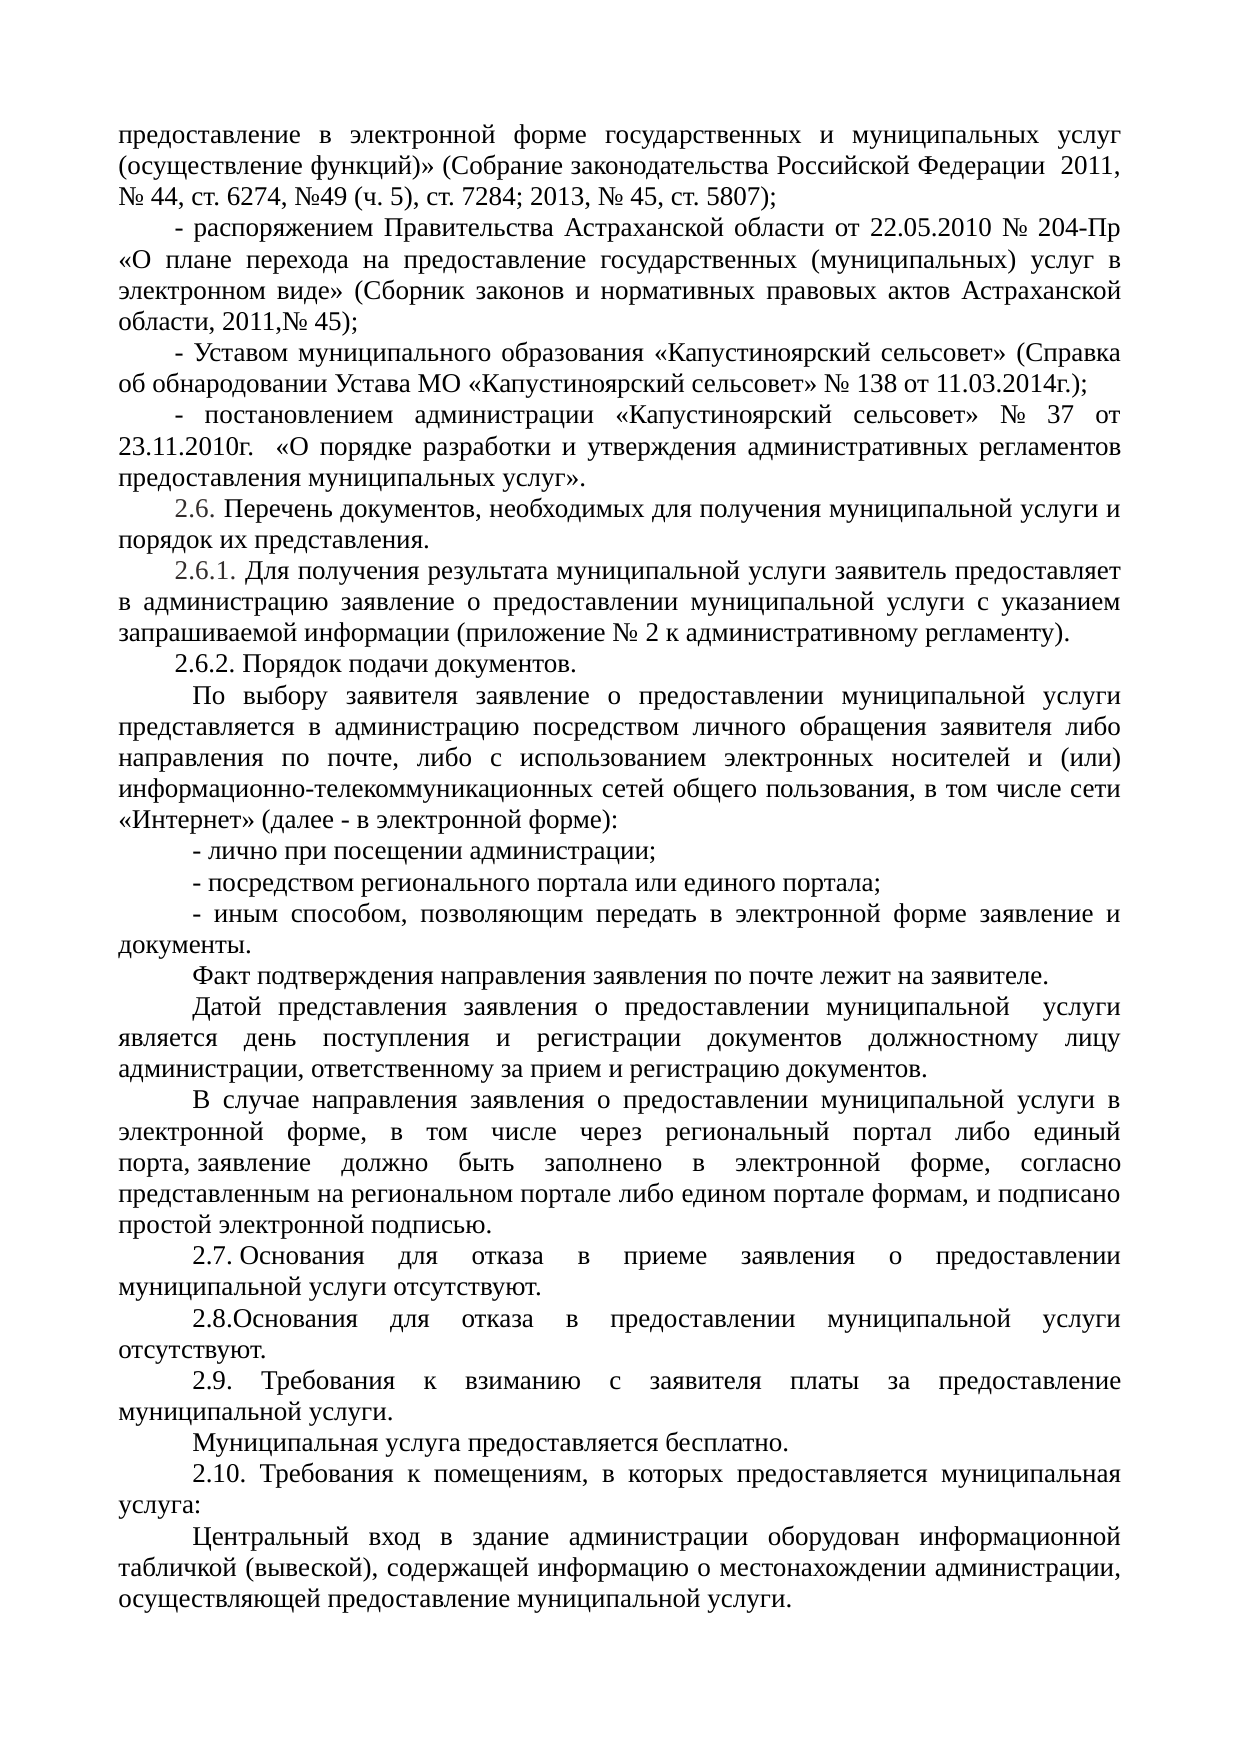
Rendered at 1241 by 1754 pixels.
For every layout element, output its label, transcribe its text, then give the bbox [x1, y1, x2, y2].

text - иным способом, позволяющим передать в электронной форме заявление и документы. [118, 897, 1122, 959]
text 2.6.2. Порядок подачи документов. [118, 648, 1122, 679]
text - посредством регионального портала или единого портала; [118, 866, 1122, 897]
text - постановлением администрации «Капустиноярский сельсовет» № 37 от 23.11.2010г. «О порядке разработки и утверждения административных регламентов предоставления муниципальных услуг». [118, 398, 1122, 492]
text - Уставом муниципального образования «Капустиноярский сельсовет» (Справка об обнародовании Устава МО «Капустиноярский сельсовет» № 138 от 11.03.2014г.); [118, 336, 1122, 398]
text 2.6.1. Для получения результата муниципальной услуги заявитель предоставляет в администрацию заявление о предоставлении муниципальной услуги с указанием запрашиваемой информации (приложение № 2 к административному регламенту). [118, 554, 1122, 648]
text Центральный вход в здание администрации оборудован информационной табличкой (вывеской), содержащей информацию о местонахождении администрации, осуществляющей предоставление муниципальной услуги. [118, 1520, 1122, 1613]
text 2.7. Основания для отказа в приеме заявления о предоставлении муниципальной услуги отсутствуют. [118, 1239, 1122, 1302]
text 2.10. Требования к помещениям, в которых предоставляется муниципальная услуга: [118, 1457, 1122, 1520]
text 2.6. Перечень документов, необходимых для получения муниципальной услуги и порядок их представления. [118, 492, 1122, 554]
text 2.8.Основания для отказа в предоставлении муниципальной услуги отсутствуют. [118, 1302, 1122, 1364]
text Факт подтверждения направления заявления по почте лежит на заявителе. [118, 959, 1122, 990]
text По выбору заявителя заявление о предоставлении муниципальной услуги представляется в администрацию посредством личного обращения заявителя либо направления по почте, либо с использованием электронных носителей и (или) информационно-телекоммуникационных сетей общего пользования, в том числе сети «Интернет» (далее - в электронной форме): [118, 679, 1122, 834]
text 2.9. Требования к взиманию с заявителя платы за предоставление муниципальной услуги. [118, 1364, 1122, 1426]
text предоставление в электронной форме государственных и муниципальных услуг (осуществление функций)» (Собрание законодательства Российской Федерации 2011, № 44, ст. 6274, №49 (ч. 5), ст. 7284; 2013, № 45, ст. 5807); [118, 118, 1122, 212]
text Муниципальная услуга предоставляется бесплатно. [118, 1426, 1122, 1457]
text В случае направления заявления о предоставлении муниципальной услуги в электронной форме, в том числе через региональный портал либо единый порта, заявление должно быть заполнено в электронной форме, согласно представленным на региональном портале либо едином портале формам, и подписано простой электронной подписью. [118, 1084, 1122, 1239]
text - распоряжением Правительства Астраханской области от 22.05.2010 № 204-Пр «О плане перехода на предоставление государственных (муниципальных) услуг в электронном виде» (Сборник законов и нормативных правовых актов Астраханской области, 2011,№ 45); [118, 212, 1122, 336]
text Датой представления заявления о предоставлении муниципальной услуги является день поступления и регистрации документов должностному лицу администрации, ответственному за прием и регистрацию документов. [118, 990, 1122, 1084]
text - лично при посещении администрации; [118, 834, 1122, 866]
